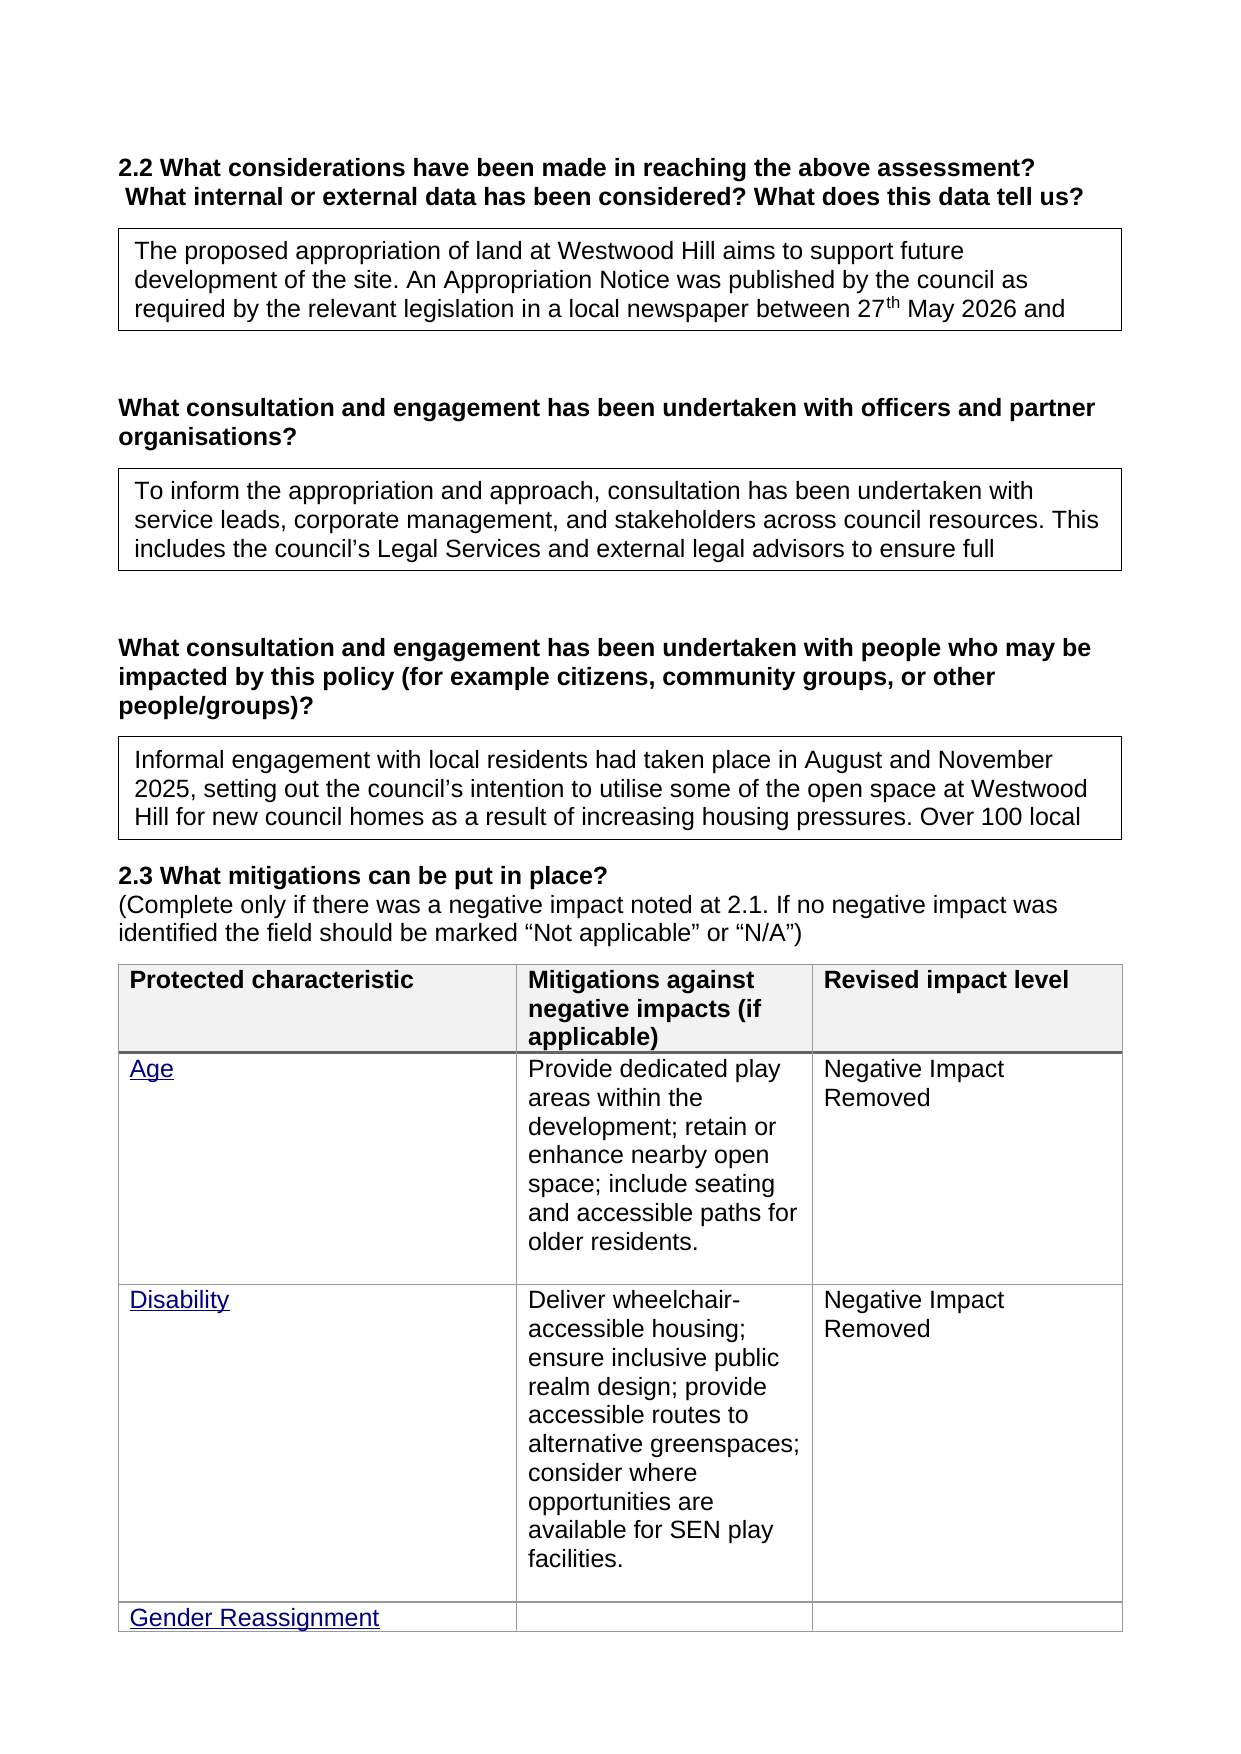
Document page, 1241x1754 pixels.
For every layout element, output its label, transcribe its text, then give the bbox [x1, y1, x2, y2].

text (Complete only if there was a negative impact noted at 2.1. If no negative impact was identified the field should be marked “Not applicable” or “N/A”) [118, 889, 1122, 947]
text What consultation and engagement has been undertaken with people who may be impacted by this policy (for example citizens, community groups, or other people/groups)? [118, 633, 1122, 719]
text To inform the appropriation and approach, consultation has been undertaken with service leads, corporate management, and stakeholders across council resources. This includes the council’s Legal Services and external legal advisors to ensure full alignment with relevant legislation. Those involved in the internal consultation were identified as relevant officers based on their connection or expertise in relation to development, management of open space or the delivery of the new build programme on the land proposed to be appropriated. [134, 476, 1106, 563]
table_cell Negative Impact Removed [813, 1285, 1122, 1601]
table_cell [813, 1603, 1122, 1631]
table_header Protected characteristic [119, 965, 516, 1051]
table_cell Deliver wheelchair-accessible housing; ensure inclusive public realm design; provide accessible routes to alternative greenspaces; consider where opportunities are available for SEN play facilities. [517, 1285, 812, 1601]
table_cell Provide dedicated play areas within the development; retain or enhance nearby open space; include seating and accessible paths for older residents. [517, 1054, 812, 1284]
subtitle 2.3 What mitigations can be put in place? [118, 861, 1122, 889]
table_cell Gender Reassignment [119, 1603, 516, 1631]
text Informal engagement with local residents had taken place in August and November 2025, setting out the council’s intention to utilise some of the open space at Westwood Hill for new council homes as a result of increasing housing pressures. Over 100 local residents attended each session, with feedback collated and used to inform initial proposals for the re-development of the area. The engagement sections were open to any members of the public to attend and the council did not extend formal invitations to any persons with protected characteristics, it is expected that some of those people affected by the proposal will have attended these sessions and the council has taken on board all feedback received when developing the proposals. [134, 745, 1106, 831]
table_cell Disability [119, 1285, 516, 1601]
table_cell [517, 1603, 812, 1631]
text What consultation and engagement has been undertaken with officers and partner organisations? [118, 393, 1122, 451]
table_cell Age [119, 1054, 516, 1284]
subtitle 2.2 What considerations have been made in reaching the above assessment? [118, 153, 1122, 182]
table_header Mitigations against negative impacts (if applicable) [517, 965, 812, 1051]
table_cell Negative Impact Removed [813, 1054, 1122, 1284]
text What internal or external data has been considered? What does this data tell us? [118, 182, 1122, 211]
text The proposed appropriation of land at Westwood Hill aims to support future development of the site. An Appropriation Notice was published by the council as required by the relevant legislation in a local newspaper between 27th May 2026 and 15th June 2026. This notice invited feedback from anyone in the local area, some responses were identifiable however some were submitted anonymously which means the council cannot identify the characteristics of all respondents. The appropriation proposal is assessed as having a mixed but overall balanced impact on those with protected characteristics. [134, 236, 1106, 323]
table_header Revised impact level [813, 965, 1122, 1051]
